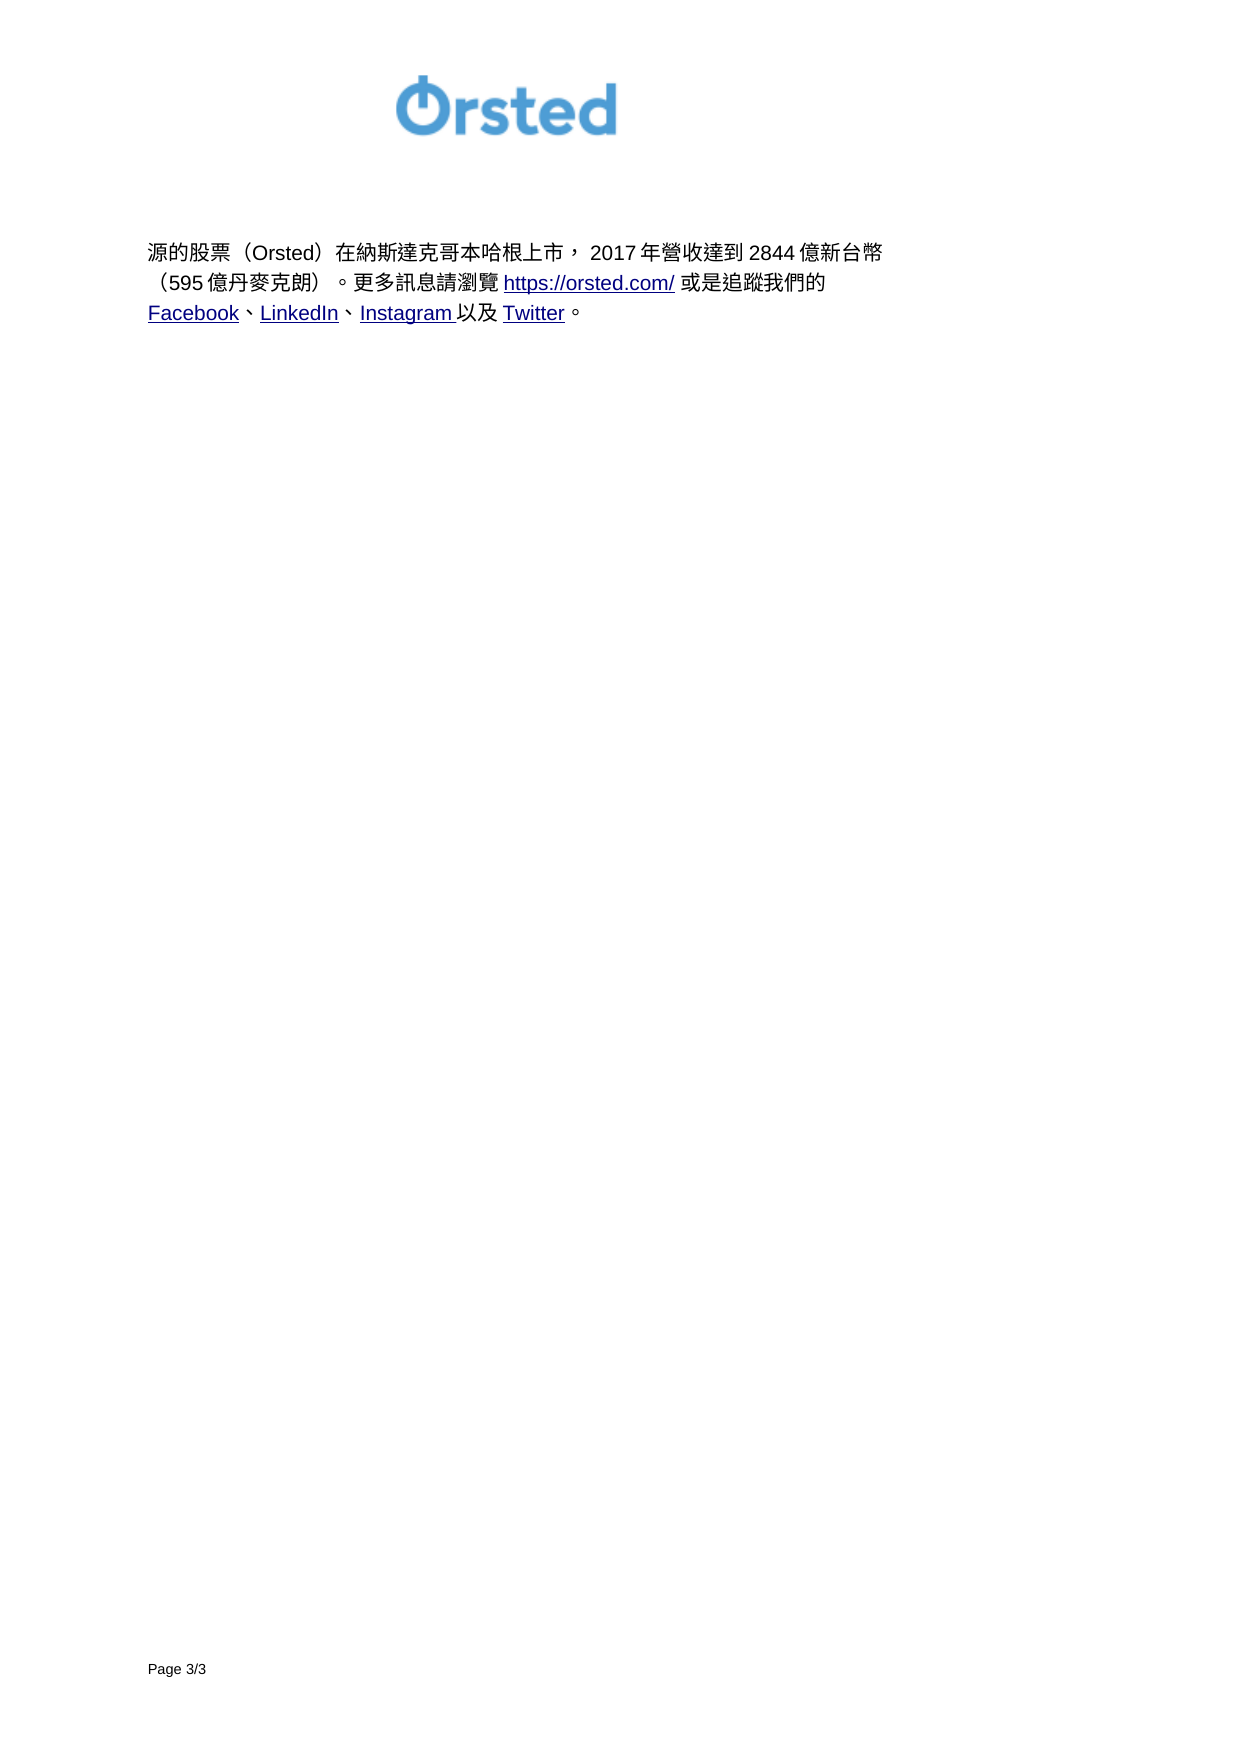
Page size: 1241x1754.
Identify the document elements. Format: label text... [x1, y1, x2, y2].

text 源的股票（Orsted）在納斯達克哥本哈根上市， 2017年營收達到2844億新台幣（595億丹麥克朗）。更多訊息請瀏覽https://orsted.com/ 或是追蹤我們的Facebook、LinkedIn、Instagram以及Twitter。 [148, 236, 886, 327]
